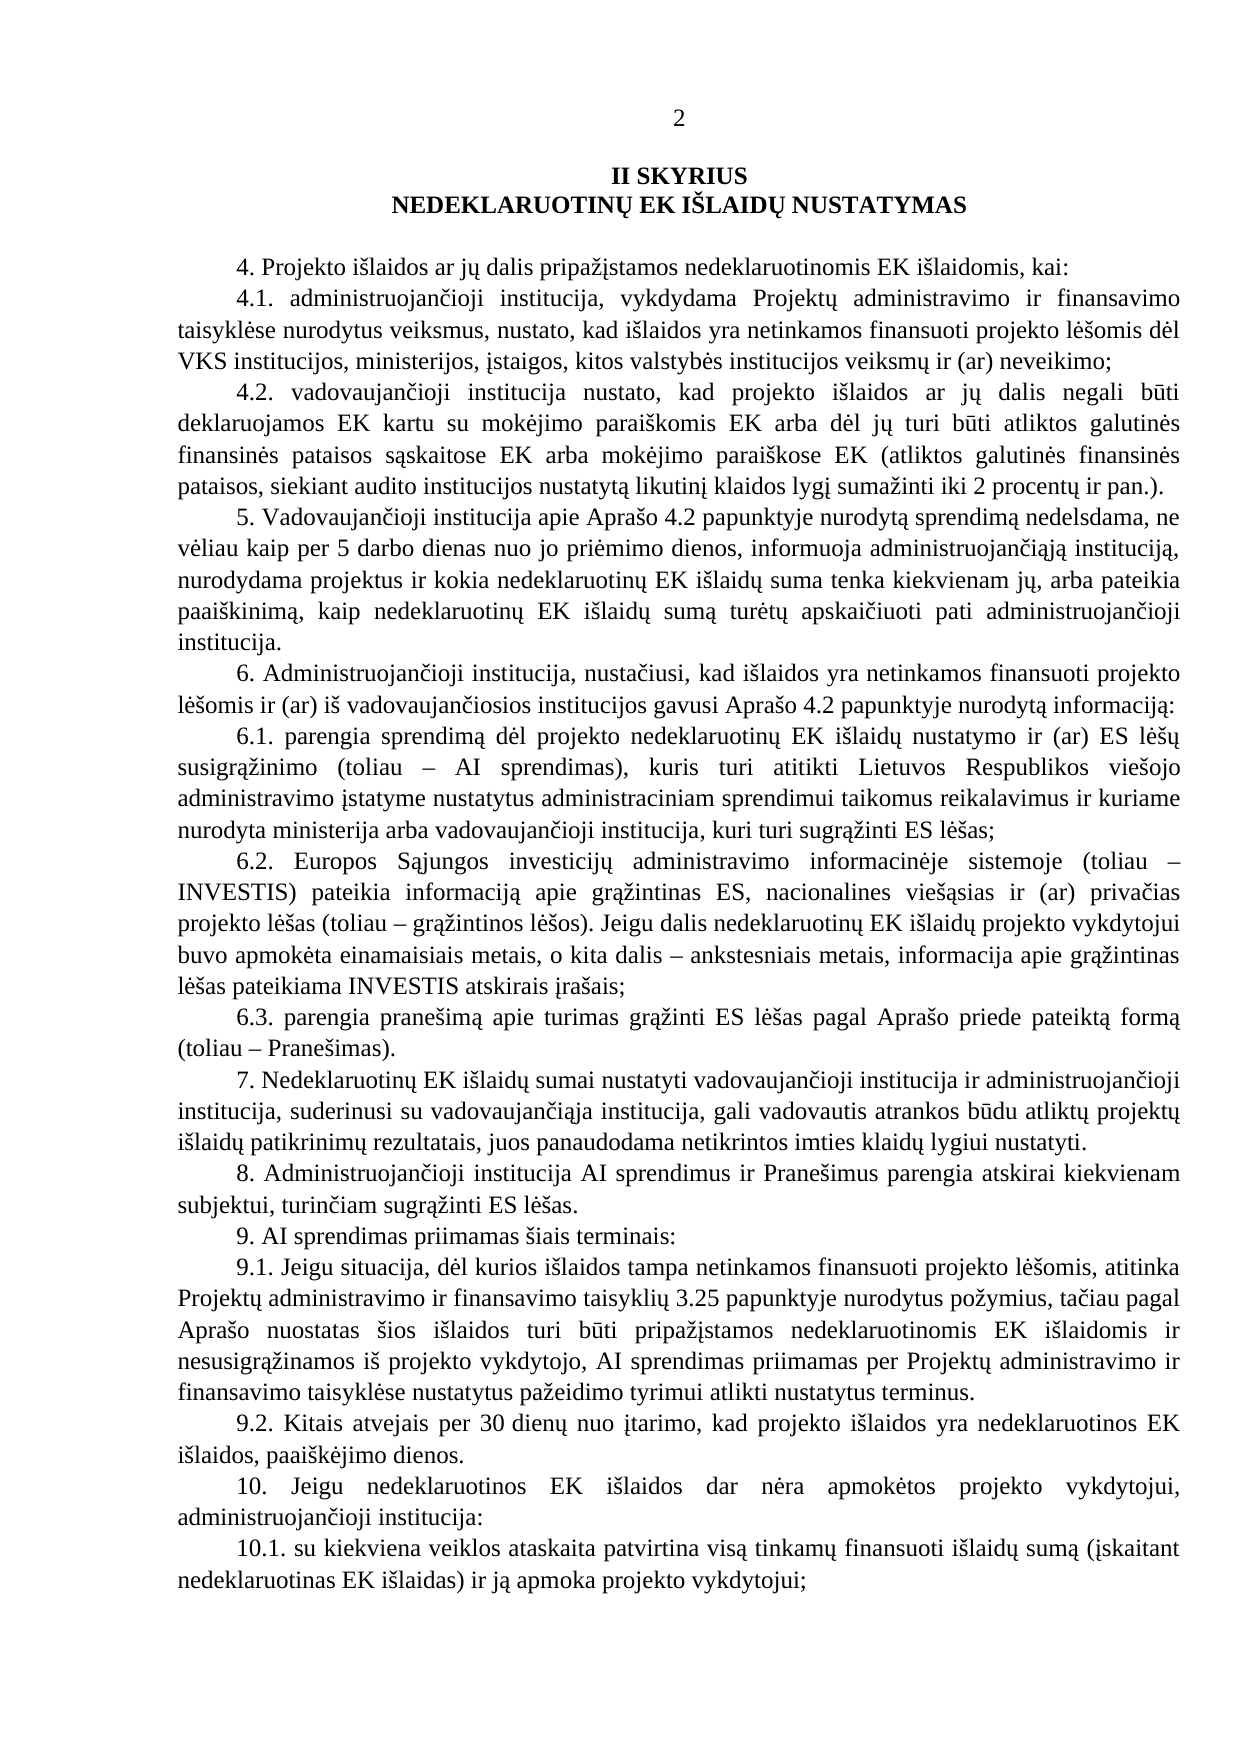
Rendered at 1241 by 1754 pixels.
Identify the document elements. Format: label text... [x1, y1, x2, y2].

text 6. Administruojančioji institucija, nustačiusi, kad išlaidos yra netinkamos finansuoti projekto lėšomis ir (ar) iš vadovaujančiosios institucijos gavusi Aprašo 4.2 papunktyje nurodytą informaciją: [177, 656, 1181, 718]
text 6.1. parengia sprendimą dėl projekto nedeklaruotinų EK išlaidų nustatymo ir (ar) ES lėšų susigrąžinimo (toliau – AI sprendimas), kuris turi atitikti Lietuvos Respublikos viešojo administravimo įstatyme nustatytus administraciniam sprendimui taikomus reikalavimus ir kuriame nurodyta ministerija arba vadovaujančioji institucija, kuri turi sugrąžinti ES lėšas; [177, 718, 1181, 843]
text 5. Vadovaujančioji institucija apie Aprašo 4.2 papunktyje nurodytą sprendimą nedelsdama, ne vėliau kaip per 5 darbo dienas nuo jo priėmimo dienos, informuoja administruojančiąją instituciją, nurodydama projektus ir kokia nedeklaruotinų EK išlaidų suma tenka kiekvienam jų, arba pateikia paaiškinimą, kaip nedeklaruotinų EK išlaidų sumą turėtų apskaičiuoti pati administruojančioji institucija. [177, 500, 1181, 656]
text 4.2. vadovaujančioji institucija nustato, kad projekto išlaidos ar jų dalis negali būti deklaruojamos EK kartu su mokėjimo paraiškomis EK arba dėl jų turi būti atliktos galutinės finansinės pataisos sąskaitose EK arba mokėjimo paraiškose EK (atliktos galutinės finansinės pataisos, siekiant audito institucijos nustatytą likutinį klaidos lygį sumažinti iki 2 procentų ir pan.). [177, 375, 1181, 500]
text 6.3. parengia pranešimą apie turimas grąžinti ES lėšas pagal Aprašo priede pateiktą formą (toliau – Pranešimas). [177, 1000, 1181, 1062]
text 4. Projekto išlaidos ar jų dalis pripažįstamos nedeklaruotinomis EK išlaidomis, kai: [177, 250, 1181, 281]
text 7. Nedeklaruotinų EK išlaidų sumai nustatyti vadovaujančioji institucija ir administruojančioji institucija, suderinusi su vadovaujančiąja institucija, gali vadovautis atrankos būdu atliktų projektų išlaidų patikrinimų rezultatais, juos panaudodama netikrintos imties klaidų lygiui nustatyti. [177, 1062, 1181, 1156]
text 6.2. Europos Sąjungos investicijų administravimo informacinėje sistemoje (toliau – INVESTIS) pateikia informaciją apie grąžintinas ES, nacionalines viešąsias ir (ar) privačias projekto lėšas (toliau – grąžintinos lėšos). Jeigu dalis nedeklaruotinų EK išlaidų projekto vykdytojui buvo apmokėta einamaisiais metais, o kita dalis – ankstesniais metais, informacija apie grąžintinas lėšas pateikiama INVESTIS atskirais įrašais; [177, 843, 1181, 1000]
text 10. Jeigu nedeklaruotinos EK išlaidos dar nėra apmokėtos projekto vykdytojui, administruojančioji institucija: [177, 1468, 1181, 1531]
text 8. Administruojančioji institucija AI sprendimus ir Pranešimus parengia atskirai kiekvienam subjektui, turinčiam sugrąžinti ES lėšas. [177, 1156, 1181, 1218]
text 9.1. Jeigu situacija, dėl kurios išlaidos tampa netinkamos finansuoti projekto lėšomis, atitinka Projektų administravimo ir finansavimo taisyklių 3.25 papunktyje nurodytus požymius, tačiau pagal Aprašo nuostatas šios išlaidos turi būti pripažįstamos nedeklaruotinomis EK išlaidomis ir nesusigrąžinamos iš projekto vykdytojo, AI sprendimas priimamas per Projektų administravimo ir finansavimo taisyklėse nustatytus pažeidimo tyrimui atlikti nustatytus terminus. [177, 1250, 1181, 1406]
text NEDEKLARUOTINŲ EK IŠLAIDŲ NUSTATYMAS [177, 190, 1181, 218]
text 9.2. Kitais atvejais per 30 dienų nuo įtarimo, kad projekto išlaidos yra nedeklaruotinos EK išlaidos, paaiškėjimo dienos. [177, 1406, 1181, 1468]
text II SKYRIUS [177, 161, 1181, 190]
text 4.1. administruojančioji institucija, vykdydama Projektų administravimo ir finansavimo taisyklėse nurodytus veiksmus, nustato, kad išlaidos yra netinkamos finansuoti projekto lėšomis dėl VKS institucijos, ministerijos, įstaigos, kitos valstybės institucijos veiksmų ir (ar) neveikimo; [177, 281, 1181, 375]
text 9. AI sprendimas priimamas šiais terminais: [177, 1218, 1181, 1250]
text 10.1. su kiekviena veiklos ataskaita patvirtina visą tinkamų finansuoti išlaidų sumą (įskaitant nedeklaruotinas EK išlaidas) ir ją apmoka projekto vykdytojui; [177, 1531, 1181, 1593]
